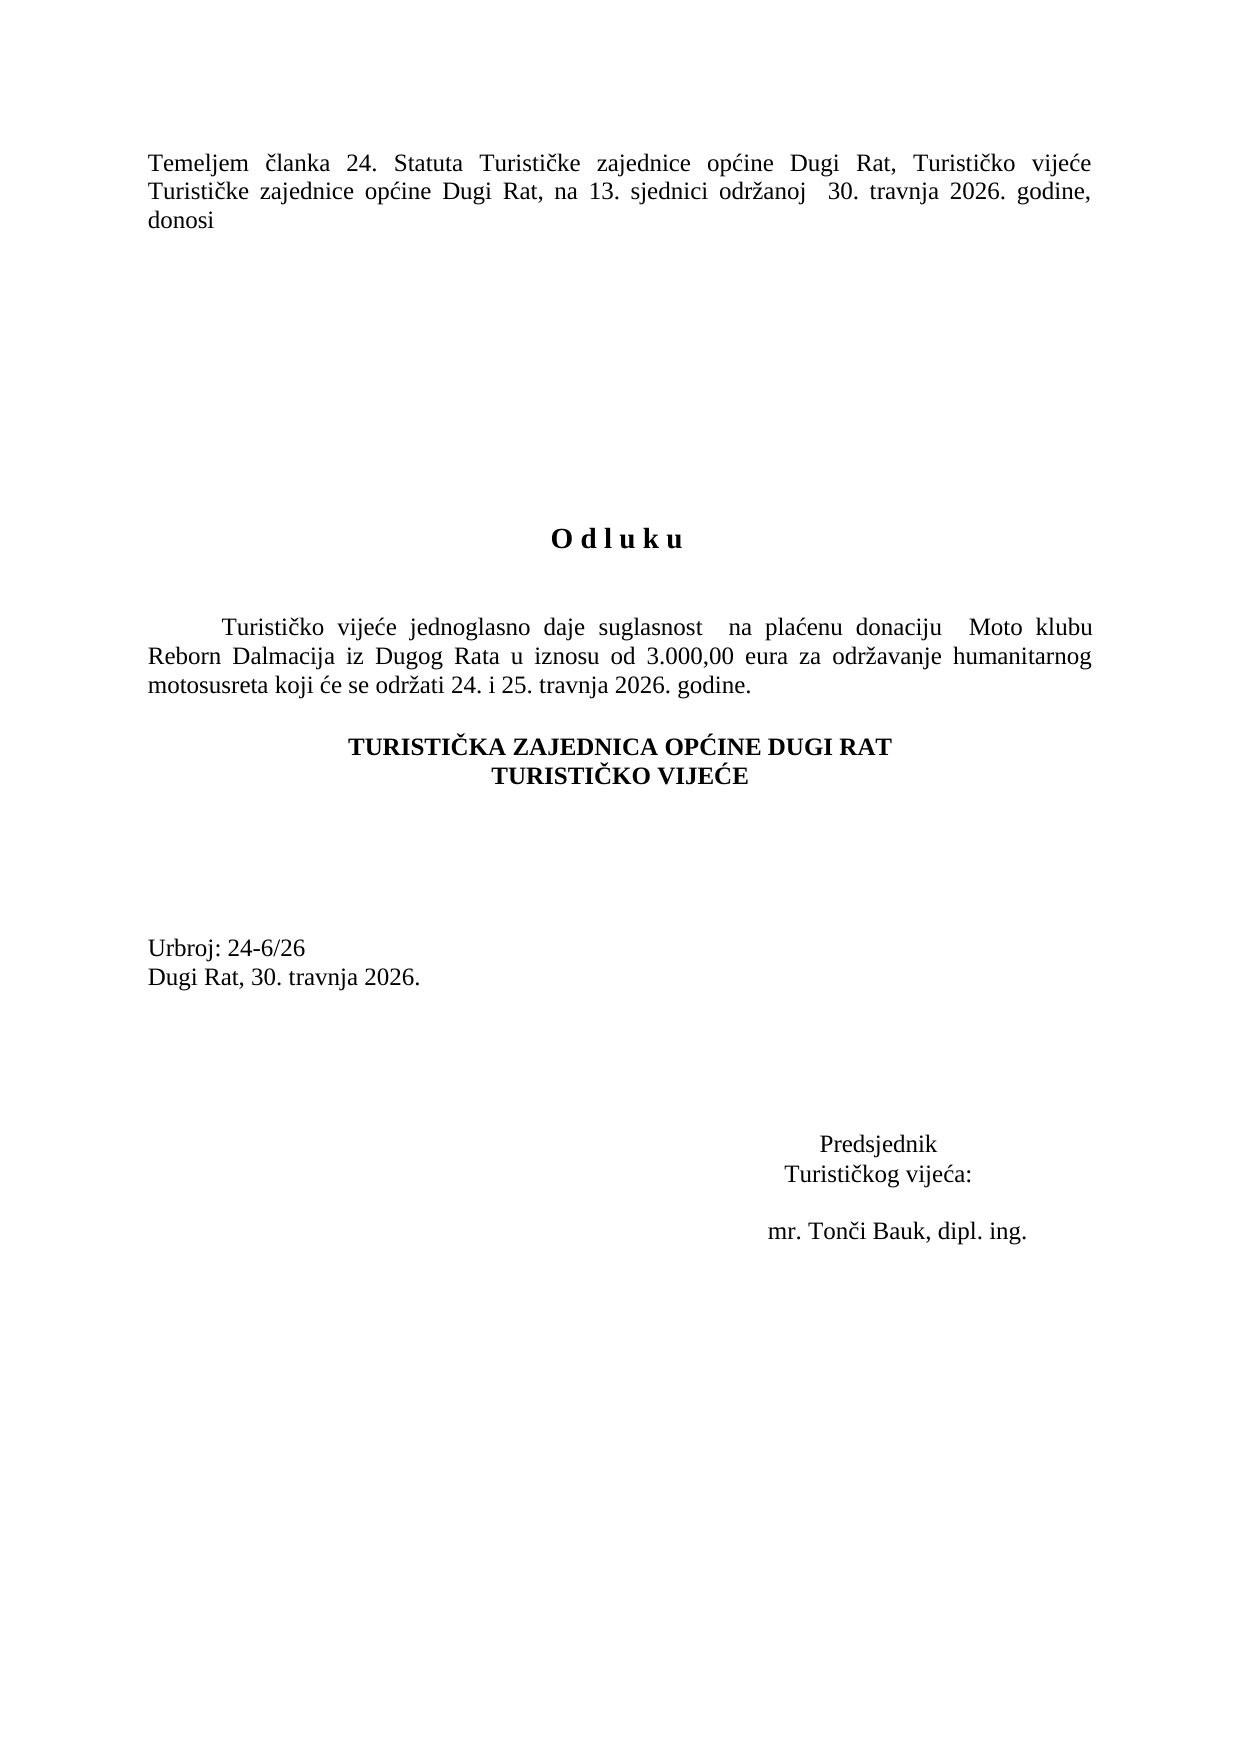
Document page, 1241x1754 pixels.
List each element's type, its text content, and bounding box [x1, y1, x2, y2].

text Turističkog vijeća: [148, 1159, 1093, 1187]
text Turističko vijeće jednoglasno daje suglasnost na plaćenu donaciju Moto klubu Reborn Dalmacija iz Dugog Rata u iznosu od 3.000,00 eura za održavanje humanitarnog motosusreta koji će se održati 24. i 25. travnja 2026. godine. [148, 612, 1093, 699]
text mr. Tonči Bauk, dipl. ing. [148, 1216, 1093, 1245]
text Urbroj: 24-6/26 [148, 933, 1093, 962]
text Predsjednik [148, 1125, 1093, 1159]
text Temeljem članka 24. Statuta Turističke zajednice općine Dugi Rat, Turističko vijeće Turističke zajednice općine Dugi Rat, na 13. sjednici održanoj 30. travnja 2026. godine, donosi [148, 148, 1093, 234]
text O d l u k u [148, 521, 1093, 555]
text Dugi Rat, 30. travnja 2026. [148, 962, 1093, 991]
text TURISTIČKA ZAJEDNICA OPĆINE DUGI RAT [148, 732, 1093, 761]
text TURISTIČKO VIJEĆE [148, 761, 1093, 790]
